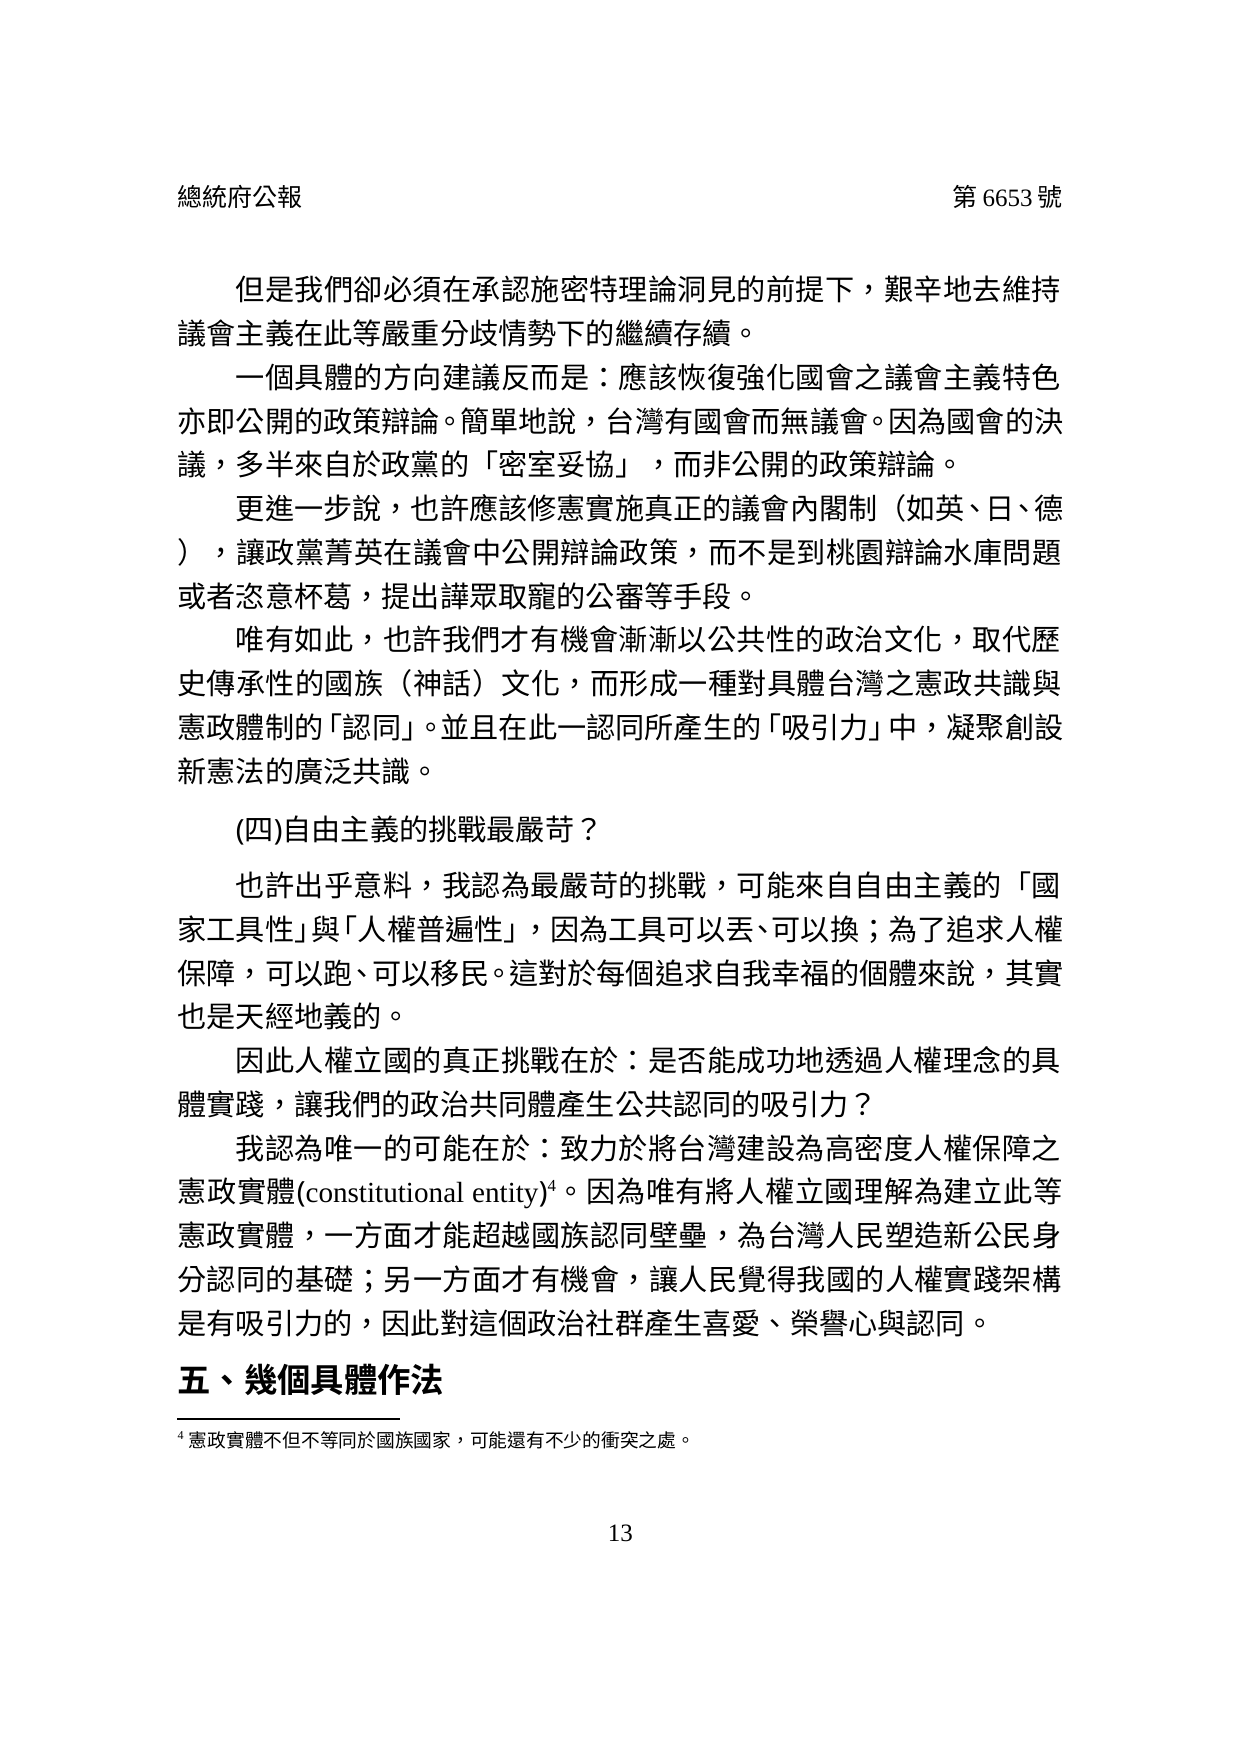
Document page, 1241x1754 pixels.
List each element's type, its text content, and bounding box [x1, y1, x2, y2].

text 唯有如此，也許我們才有機會漸漸以公共性的政治文化，取代歷史傳承性的國族（神話）文化，而形成一種對具體台灣之憲政共識與憲政體制的「認同」。並且在此一認同所產生的「吸引力」中，凝聚創設新憲法的廣泛共識。 [177, 616, 1063, 791]
text 更進一步說，也許應該修憲實施真正的議會內閣制（如英、日、德），讓政黨菁英在議會中公開辯論政策，而不是到桃園辯論水庫問題，或者恣意杯葛，提出譁眾取寵的公審等手段。 [177, 484, 1063, 616]
text 我認為唯一的可能在於：致力於將台灣建設為高密度人權保障之憲政實體(constitutional entity)。因為唯有將人權立國理解為建立此等憲政實體，一方面才能超越國族認同壁壘，為台灣人民塑造新公民身分認同的基礎；另一方面才有機會，讓人民覺得我國的人權實踐架構是有吸引力的，因此對這個政治社群產生喜愛、榮譽心與認同。 [177, 1124, 1063, 1343]
text 因此人權立國的真正挑戰在於：是否能成功地透過人權理念的具體實踐，讓我們的政治共同體產生公共認同的吸引力？ [177, 1037, 1063, 1124]
text 憲政實體不但不等同於國族國家，可能還有不少的衝突之處。 [177, 1426, 1063, 1453]
text 但是我們卻必須在承認施密特理論洞見的前提下，艱辛地去維持議會主義在此等嚴重分歧情勢下的繼續存續。 [177, 266, 1063, 353]
text 一個具體的方向建議反而是：應該恢復強化國會之議會主義特色，亦即公開的政策辯論。簡單地說，台灣有國會而無議會。因為國會的決議，多半來自於政黨的「密室妥協」，而非公開的政策辯論。 [177, 353, 1063, 484]
text 也許出乎意料，我認為最嚴苛的挑戰，可能來自自由主義的「國家工具性」與「人權普遍性」，因為工具可以丟、可以換；為了追求人權保障，可以跑、可以移民。這對於每個追求自我幸福的個體來說，其實也是天經地義的。 [177, 862, 1063, 1037]
text 五、幾個具體作法 [177, 1355, 1063, 1401]
text (四)自由主義的挑戰最嚴苛？ [177, 803, 1063, 849]
